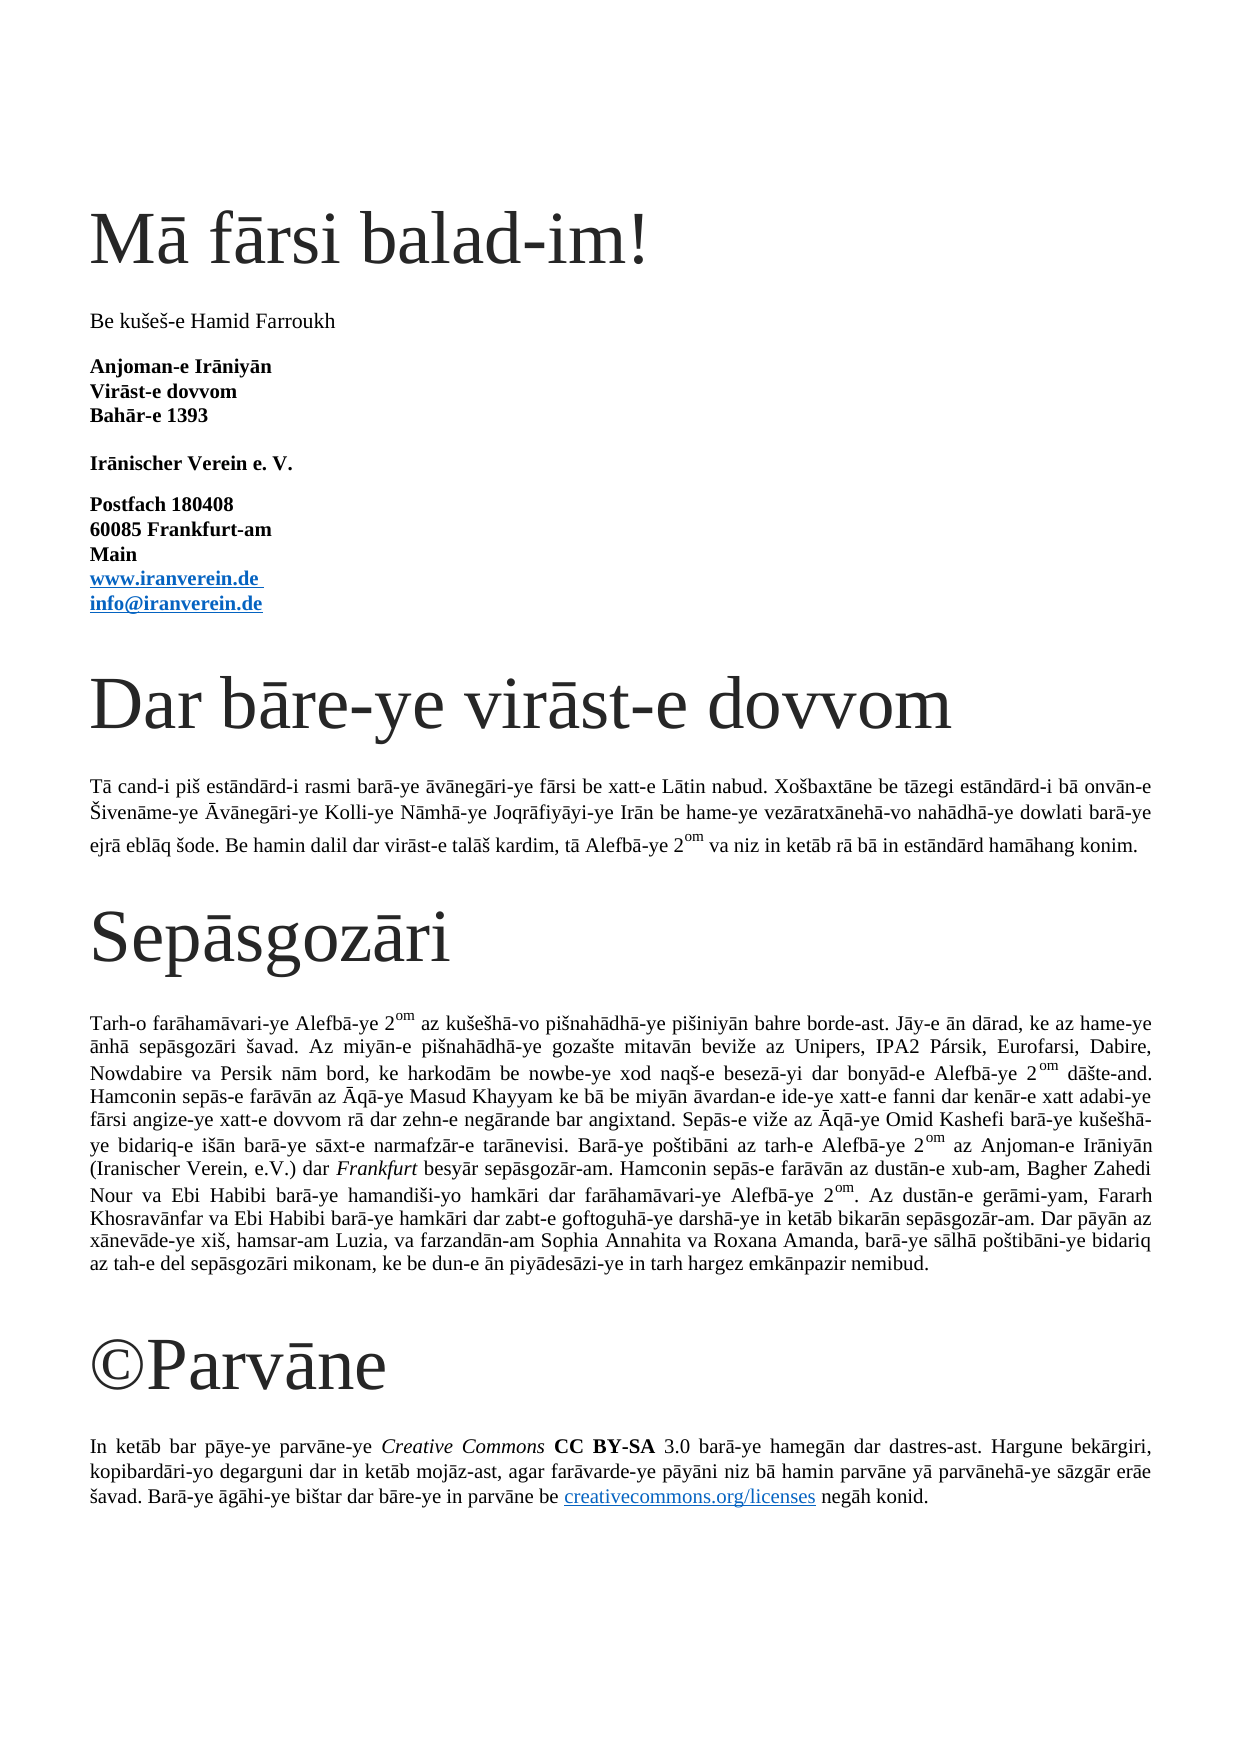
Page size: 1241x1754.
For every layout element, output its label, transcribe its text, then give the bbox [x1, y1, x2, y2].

text Tarh‐o farāhamāvari‐ye Alefbā‐ye 2om az kušešhā‐vo pišnahādhā‐ye pišiniyān bahre borde‐ast. Jāy‐e ān dārad, ke az hame‐ye ānhā sepāsgozāri šavad. Az miyān‐e pišnahādhā‐ye gozašte mitavān beviže az Unipers, IPA2 Pársik, Eurofarsi, Dabire, Nowdabire va Persik nām bord, ke harkodām be nowbe‐ye xod naqš‐e besezā‐yi dar bonyād‐e Alefbā‐ye 2om dāšte‐and. Hamconin sepās‐e farāvān az Āqā‐ye Masud Khayyam ke bā be miyān āvardan‐e ide‐ye xatt‐e fanni dar kenār‐e xatt adabi‐ye fārsi angize‐ye xatt‐e dovvom rā dar zehn‐e negārande bar angixtand. Sepās‐e viže az Āqā‐ye Omid Kashefi barā‐ye kušešhā‐ye bidariq‐e išān barā‐ye sāxt‐e narmafzār‐e tarānevisi. Barā‐ye poštibāni az tarh‐e Alefbā‐ye 2om az Anjoman‐e Irāniyān (Iranischer Verein, e.V.) dar Frankfurt besyār sepāsgozār‐am. Hamconin sepās‐e farāvān az dustān‐e xub‐am, Bagher Zahedi Nour va Ebi Habibi barā‐ye hamandiši‐yo hamkāri dar farāhamāvari‐ye Alefbā‐ye 2om. Az dustān‐e gerāmi‐yam, Fararh Khosravānfar va Ebi Habibi barā‐ye hamkāri dar zabt‐e goftoguhā‐ye darshā‐ye in ketāb bikarān sepāsgozār‐am. Dar pāyān az xānevāde‐ye xiš, hamsar‐am Luzia, va farzandān‐am Sophia Annahita va Roxana Amanda, barā‐ye sālhā poštibāni‐ye bidariq az tah‐e del sepāsgozāri mikonam, ke be dun‐e ān piyādesāzi‐ye in tarh hargez emkānpazir nemibud. [89, 1006, 1153, 1274]
text ©Parvāne [89, 1319, 1153, 1406]
text Mā fārsi balad‐im! [89, 193, 1153, 279]
text 60085 Frankfurt‐am Main www.iranverein.de info@iranverein.de [89, 517, 311, 615]
text In ketāb bar pāye‐ye parvāne‐ye Creative Commons CC BY‐SA 3.0 barā‐ye hamegān dar dastres‐ast. Hargune bekārgiri, kopibardāri‐yo degarguni dar in ketāb mojāz‐ast, agar farāvarde‐ye pāyāni niz bā hamin parvāne yā parvānehā‐ye sāzgār erāe šavad. Barā‐ye āgāhi‐ye bištar dar bāre‐ye in parvāne be creativecommons.org/licenses negāh konid. [89, 1434, 1153, 1508]
text Dar bāre‐ye virāst‐e dovvom [89, 658, 1153, 745]
text Irānischer Verein e. V. [89, 451, 1153, 475]
text Bahār‐e 1393 [89, 403, 1153, 427]
text Postfach 180408 [89, 492, 1153, 516]
text Sepāsgozāri [89, 891, 1153, 977]
text Anjoman‐e Irāniyān [89, 354, 1153, 378]
text Virāst‐e dovvom [89, 379, 1153, 403]
text Be kušeš‐e Hamid Farroukh [89, 308, 1153, 334]
text Tā cand‐i piš estāndārd‐i rasmi barā‐ye āvānegāri‐ye fārsi be xatt‐e Lātin nabud. Xošbaxtāne be tāzegi estāndārd‐i bā onvān‐e Šivenāme‐ye Āvānegāri‐ye Kolli‐ye Nāmhā‐ye Joqrāfiyāyi‐ye Irān be hame‐ye vezāratxānehā‐vo nahādhā‐ye dowlati barā‐ye ejrā eblāq šode. Be hamin dalil dar virāst‐e talāš kardim, tā Alefbā‐ye 2om va niz in ketāb rā bā in estāndārd hamāhang konim. [89, 774, 1153, 858]
